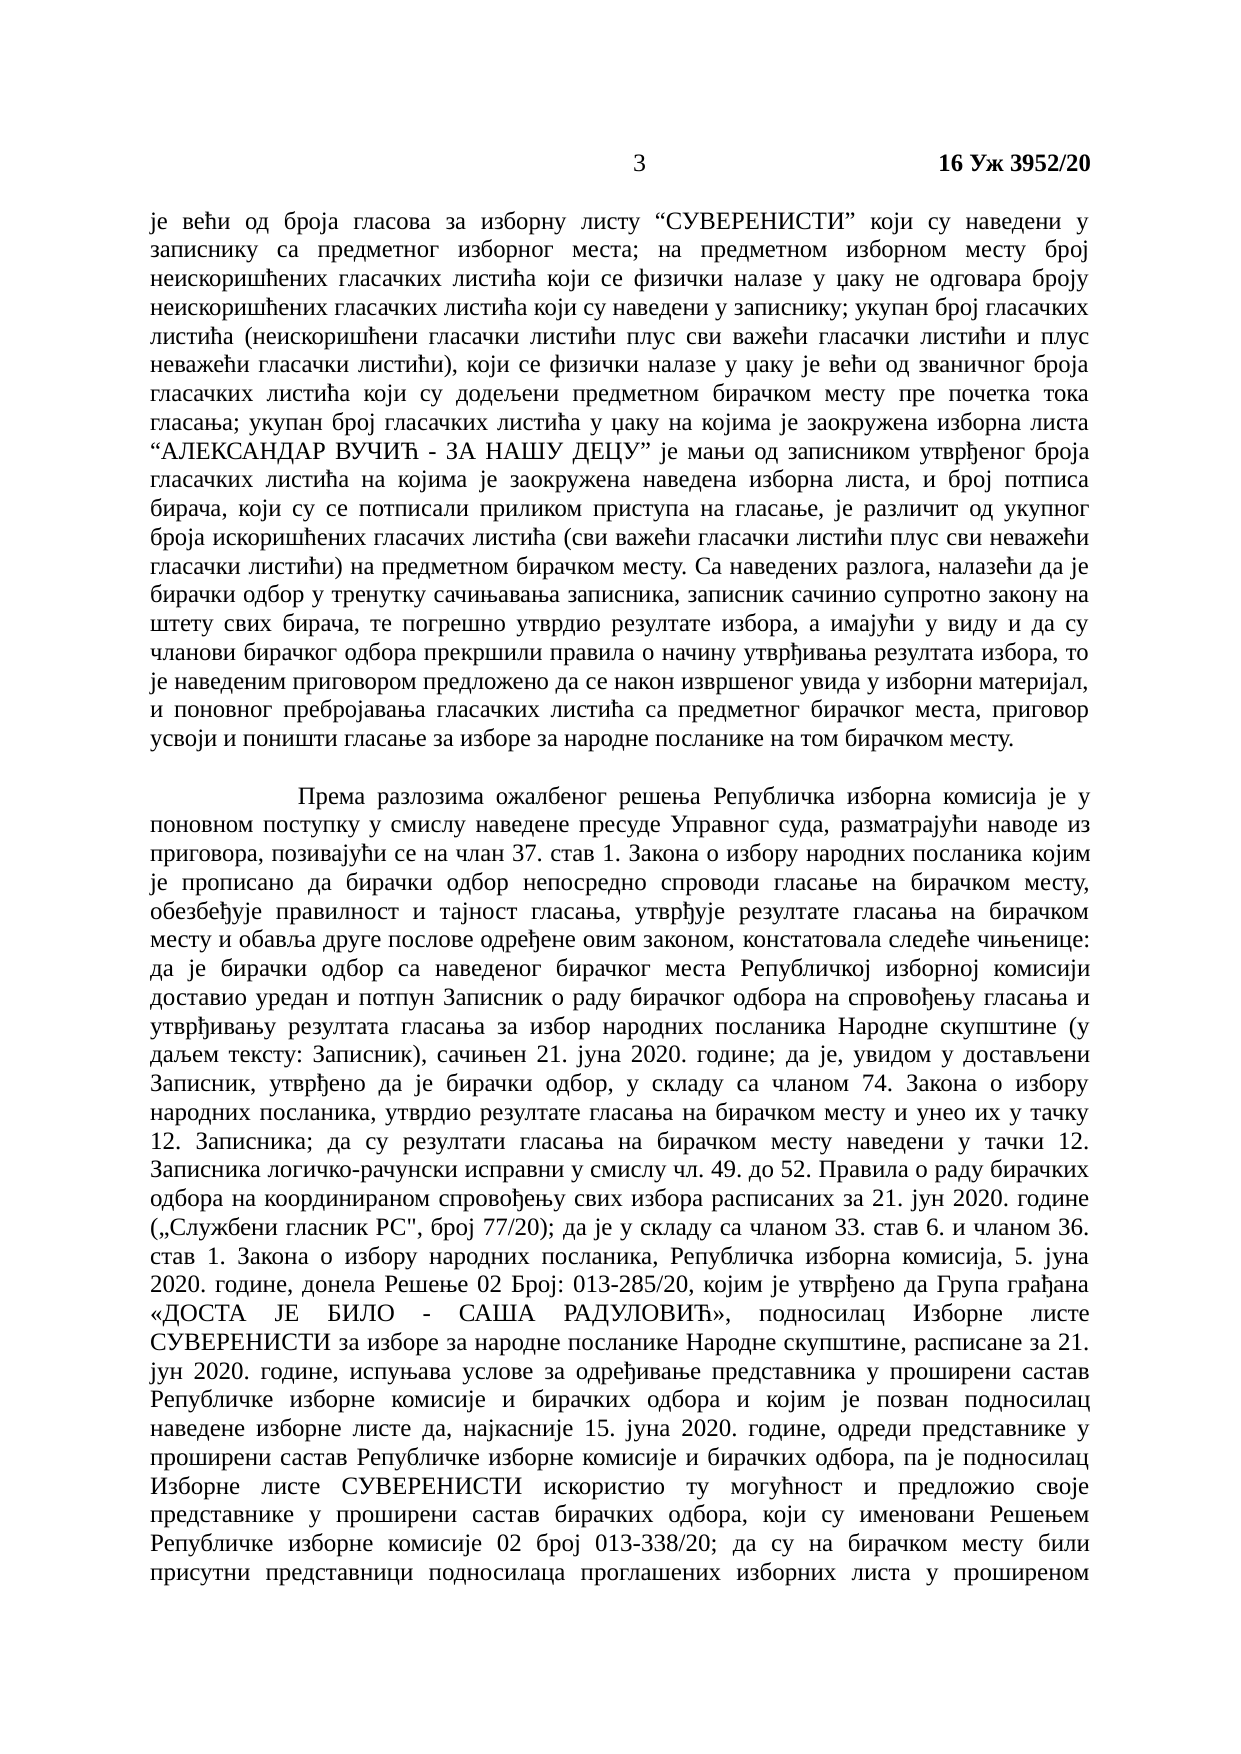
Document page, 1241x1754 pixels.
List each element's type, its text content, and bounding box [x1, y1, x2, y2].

text је већи од броја гласова за изборну листу “СУВЕРЕНИСТИ” који су наведени у записнику са предметног изборног места; на предметном изборном месту број неискоришћених гласачких листића који се физички налазе у џаку не одговара броју неискоришћених гласачких листића који су наведени у записнику; укупан број гласачких листића (неискоришћени гласачки листићи плус сви важећи гласачки листићи и плус неважећи гласачки листићи), који се физички налазе у џаку је већи од званичног броја гласачких листића који су додељени предметном бирачком месту пре почетка тока гласања; укупан број гласачких листића у џаку на којима је заокружена изборна листа “АЛЕКСАНДАР ВУЧИЋ - ЗА НАШУ ДЕЦУ” је мањи од записником утврђеног броја гласачких листића на којима је заокружена наведена изборна листа, и број потписа бирача, који су се потписали приликом приступа на гласање, је различит од укупног броја искоришћених гласачих листића (сви важећи гласачки листићи плус сви неважећи гласачки листићи) на предметном бирачком месту. Са наведених разлога, налазећи да је бирачки одбор у тренутку сачињавања записника, записник сачинио супротно закону на штету свих бирача, те погрешно утврдио резултате избора, а имајући у виду и да су чланови бирачког одбора прекршили правила о начину утврђивања резултата избора, то је наведеним приговором предложено да се након извршеног увида у изборни материјал, и поновног пребројавања гласачких листића са предметног бирачког места, приговор усвоји и поништи гласање за изборе за народне посланике на том бирачком месту. [150, 206, 1091, 752]
text Према разлозима ожалбеног решења Републичка изборна комисија је у поновном поступку у смислу наведене пресуде Управног суда, разматрајући наводе из приговора, позивајући се на члан 37. став 1. Закона о избору народних посланика којим је прописано да бирачки одбор непосредно спроводи гласање на бирачком месту, обезбеђује правилност и тајност гласања, утврђује резултате гласања на бирачком месту и обавља друге послове одређене овим законом, констатовала следеће чињенице: да је бирачки одбор са наведеног бирачког места Републичкој изборној комисији доставио уредан и потпун Записник о раду бирачког одбора на спровођењу гласања и утврђивању резултата гласања за избор народних посланика Народне скупштине (у даљем тексту: Записник), сачињен 21. јуна 2020. године; да је, увидом у достављени Записник, утврђено да је бирачки одбор, у складу са чланом 74. Закона о избору народних посланика, утврдио резултате гласања на бирачком месту и унео их у тачку 12. Записника; да су резултати гласања на бирачком месту наведени у тачки 12. Записника логичко-рачунски исправни у смислу чл. 49. до 52. Правила о раду бирачких одбора на координираном спровођењу свих избора расписаних за 21. јун 2020. године („Службени гласник РС", број 77/20); да је у складу са чланом 33. став 6. и чланом 36. став 1. Закона о избору народних посланика, Републичка изборна комисија, 5. јуна 2020. године, донела Решење 02 Број: 013-285/20, којим је утврђено да Група грађана «ДОСТА ЈЕ БИЛО - САША РАДУЛОВИЋ», подносилац Изборне листе СУВЕРЕНИСТИ за изборе за народне посланике Народне скупштине, расписане за 21. јун 2020. године, испуњава услове за одређивање представника у проширени састав Републичке изборне комисије и бирачких одбора и којим је позван подносилац наведене изборне листе да, најкасније 15. јуна 2020. године, одреди представнике у проширени састав Републичке изборне комисије и бирачких одбора, па је подносилац Изборне листе СУВЕРЕНИСТИ искористио ту могућност и предложио своје представнике у проширени састав бирачких одбора, који су именовани Решењем Републичке изборне комисије 02 број 013-338/20; да су на бирачком месту били присутни представници подносилаца проглашених изборних листа у проширеном [150, 781, 1091, 1586]
